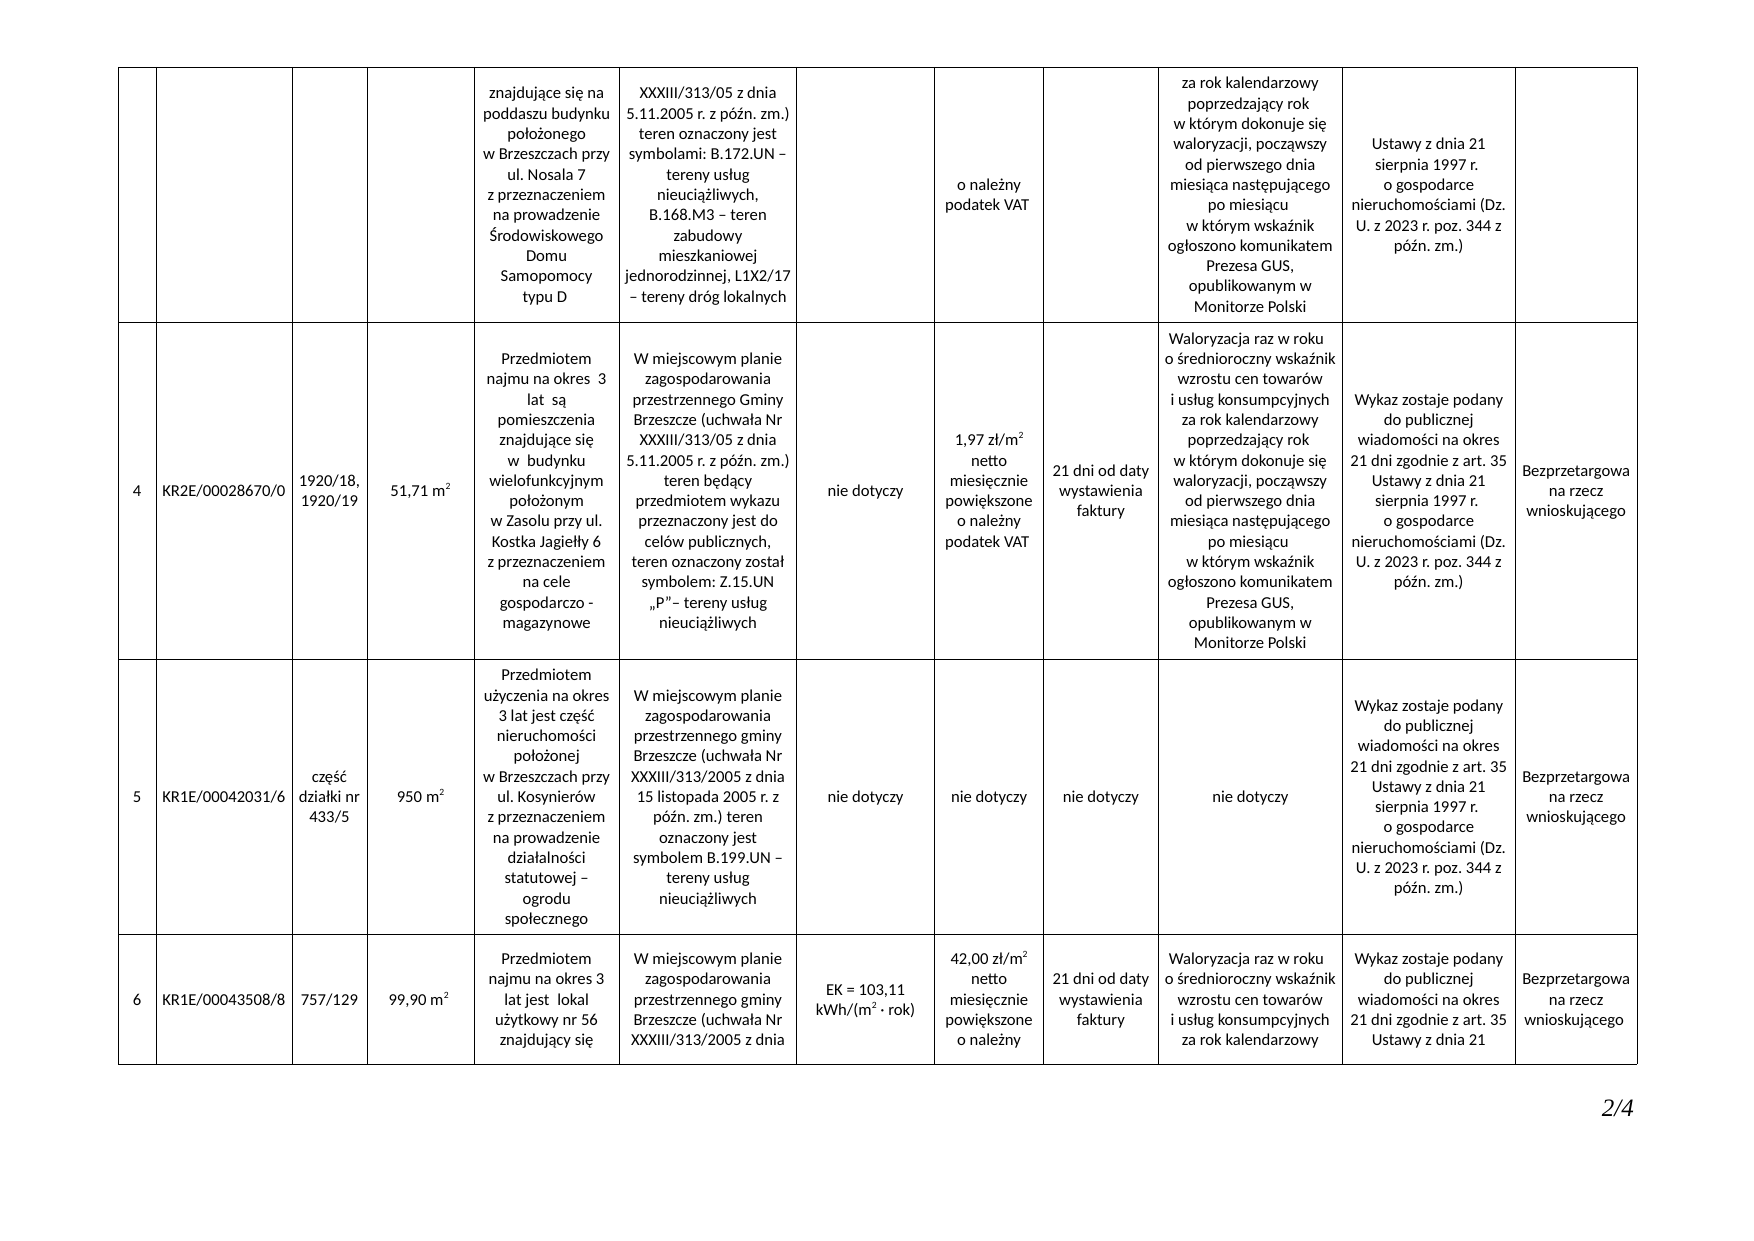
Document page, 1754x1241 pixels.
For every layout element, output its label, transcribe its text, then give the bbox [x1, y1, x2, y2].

table_cell [119, 68, 156, 322]
table_cell Wykaz zostaje podany do publicznej wiadomości na okres 21 dni zgodnie z art. 35 Ustawy z dnia 21 sierpnia 1997 r. o gospodarce nieruchomościami (Dz. U. z 2023 r. poz. 344 z późn. zm.) [1343, 660, 1515, 934]
table_cell Waloryzacja raz w roku o średnioroczny wskaźnik wzrostu cen towarów i usług konsumpcyjnych za rok kalendarzowy poprzedzający rok w którym dokonuje się waloryzacji, począwszy od pierwszego dnia miesiąca następującego po miesiącu w którym wskaźnik ogłoszono komunikatem Prezesa GUS, opublikowanym w Monitorze Polski [1159, 323, 1342, 659]
table_cell 6 [119, 935, 156, 1064]
table_cell Bezprzetargowa na rzecz wnioskującego [1516, 660, 1637, 934]
table_cell Wykaz zostaje podany do publicznej wiadomości na okres 21 dni zgodnie z art. 35 Ustawy z dnia 21 sierpnia 1997 r. o gospodarce nieruchomościami (Dz. U. z 2023 r. poz. 344 z późn. zm.) [1343, 323, 1515, 659]
table_cell 21 dni od daty wystawienia faktury [1044, 323, 1158, 659]
table_cell Przedmiotem najmu na okres 3 lat jest lokal użytkowy nr 56 znajdujący się [475, 935, 619, 1064]
table_cell 42,00 zł/m2 netto miesięcznie powiększone o należny [935, 935, 1043, 1064]
table_cell nie dotyczy [797, 323, 934, 659]
table_cell KR1E/00043508/8 [157, 935, 292, 1064]
table_cell 4 [119, 323, 156, 659]
table_cell W miejscowym planie zagospodarowania przestrzennego gminy Brzeszcze (uchwała Nr XXXIII/313/2005 z dnia 15 listopada 2005 r. z późn. zm.) teren oznaczony jest symbolem B.199.UN – tereny usług nieuciążliwych [620, 660, 796, 934]
table_cell nie dotyczy [1044, 660, 1158, 934]
table_cell [1516, 68, 1637, 322]
table_cell Waloryzacja raz w roku o średnioroczny wskaźnik wzrostu cen towarów i usług konsumpcyjnych za rok kalendarzowy [1159, 935, 1342, 1064]
table_cell Wykaz zostaje podany do publicznej wiadomości na okres 21 dni zgodnie z art. 35 Ustawy z dnia 21 [1343, 935, 1515, 1064]
table_cell Ustawy z dnia 21 sierpnia 1997 r. o gospodarce nieruchomościami (Dz. U. z 2023 r. poz. 344 z późn. zm.) [1343, 68, 1515, 322]
table_cell EK = 103,11 kWh/(m2 · rok) [797, 935, 934, 1064]
table_cell [157, 68, 292, 322]
table_cell W miejscowym planie zagospodarowania przestrzennego gminy Brzeszcze (uchwała Nr XXXIII/313/2005 z dnia [620, 935, 796, 1064]
table_cell KR1E/00042031/6 [157, 660, 292, 934]
table_cell Przedmiotem najmu na okres 3 lat są pomieszczenia znajdujące się w budynku wielofunkcyjnym położonym w Zasolu przy ul. Kostka Jagiełły 6 z przeznaczeniem na cele gospodarczo - magazynowe [475, 323, 619, 659]
table_cell W miejscowym planie zagospodarowania przestrzennego Gminy Brzeszcze (uchwała Nr XXXIII/313/05 z dnia 5.11.2005 r. z późn. zm.) teren będący przedmiotem wykazu przeznaczony jest do celów publicznych, teren oznaczony został symbolem: Z.15.UN „P”– tereny usług nieuciążliwych [620, 323, 796, 659]
table_cell część działki nr 433/5 [293, 660, 367, 934]
table_cell 1,97 zł/m2 netto miesięcznie powiększone o należny podatek VAT [935, 323, 1043, 659]
table_cell za rok kalendarzowy poprzedzający rok w którym dokonuje się waloryzacji, począwszy od pierwszego dnia miesiąca następującego po miesiącu w którym wskaźnik ogłoszono komunikatem Prezesa GUS, opublikowanym w Monitorze Polski [1159, 68, 1342, 322]
table_cell 950 m2 [368, 660, 474, 934]
table_cell 21 dni od daty wystawienia faktury [1044, 935, 1158, 1064]
table_cell nie dotyczy [935, 660, 1043, 934]
table_cell XXXIII/313/05 z dnia 5.11.2005 r. z późn. zm.) teren oznaczony jest symbolami: B.172.UN – tereny usług nieuciążliwych, B.168.M3 – teren zabudowy mieszkaniowej jednorodzinnej, L1X2/17 – tereny dróg lokalnych [620, 68, 796, 322]
table_cell [797, 68, 934, 322]
table_cell Bezprzetargowa na rzecz wnioskującego [1516, 935, 1637, 1064]
table_cell znajdujące się na poddaszu budynku położonego w Brzeszczach przy ul. Nosala 7 z przeznaczeniem na prowadzenie Środowiskowego Domu Samopomocy typu D [475, 68, 619, 322]
table_cell nie dotyczy [1159, 660, 1342, 934]
table_cell 5 [119, 660, 156, 934]
table_cell 51,71 m2 [368, 323, 474, 659]
table_cell nie dotyczy [797, 660, 934, 934]
table_cell 757/129 [293, 935, 367, 1064]
table_cell 99,90 m2 [368, 935, 474, 1064]
table_cell [368, 68, 474, 322]
table_cell Przedmiotem użyczenia na okres 3 lat jest część nieruchomości położonej w Brzeszczach przy ul. Kosynierów z przeznaczeniem na prowadzenie działalności statutowej – ogrodu społecznego [475, 660, 619, 934]
table_cell Bezprzetargowa na rzecz wnioskującego [1516, 323, 1637, 659]
table_cell o należny podatek VAT [935, 68, 1043, 322]
table_cell [293, 68, 367, 322]
table_cell 1920/18, 1920/19 [293, 323, 367, 659]
table_cell KR2E/00028670/0 [157, 323, 292, 659]
table_cell [1044, 68, 1158, 322]
